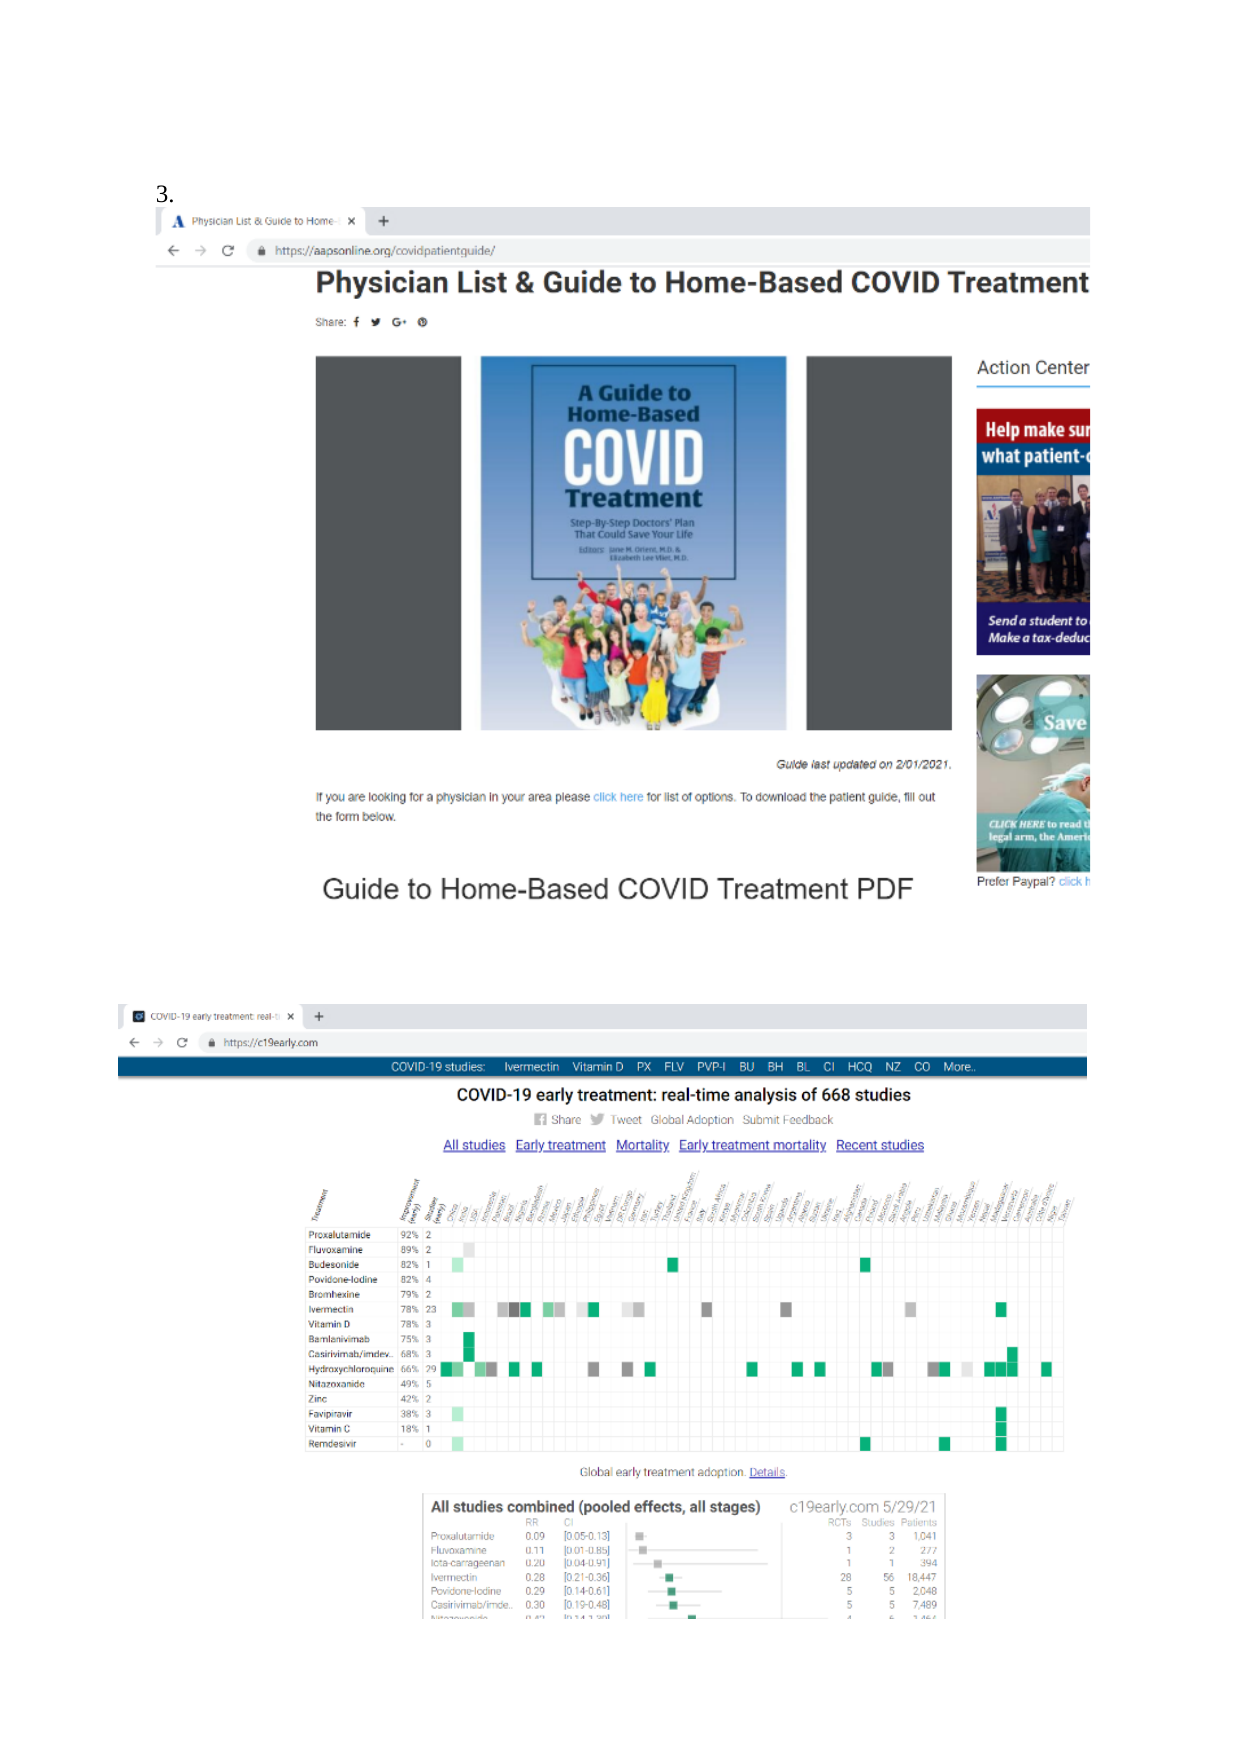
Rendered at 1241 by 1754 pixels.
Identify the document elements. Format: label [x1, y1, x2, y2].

picture [118, 1004, 1087, 1619]
picture [155, 207, 1091, 907]
